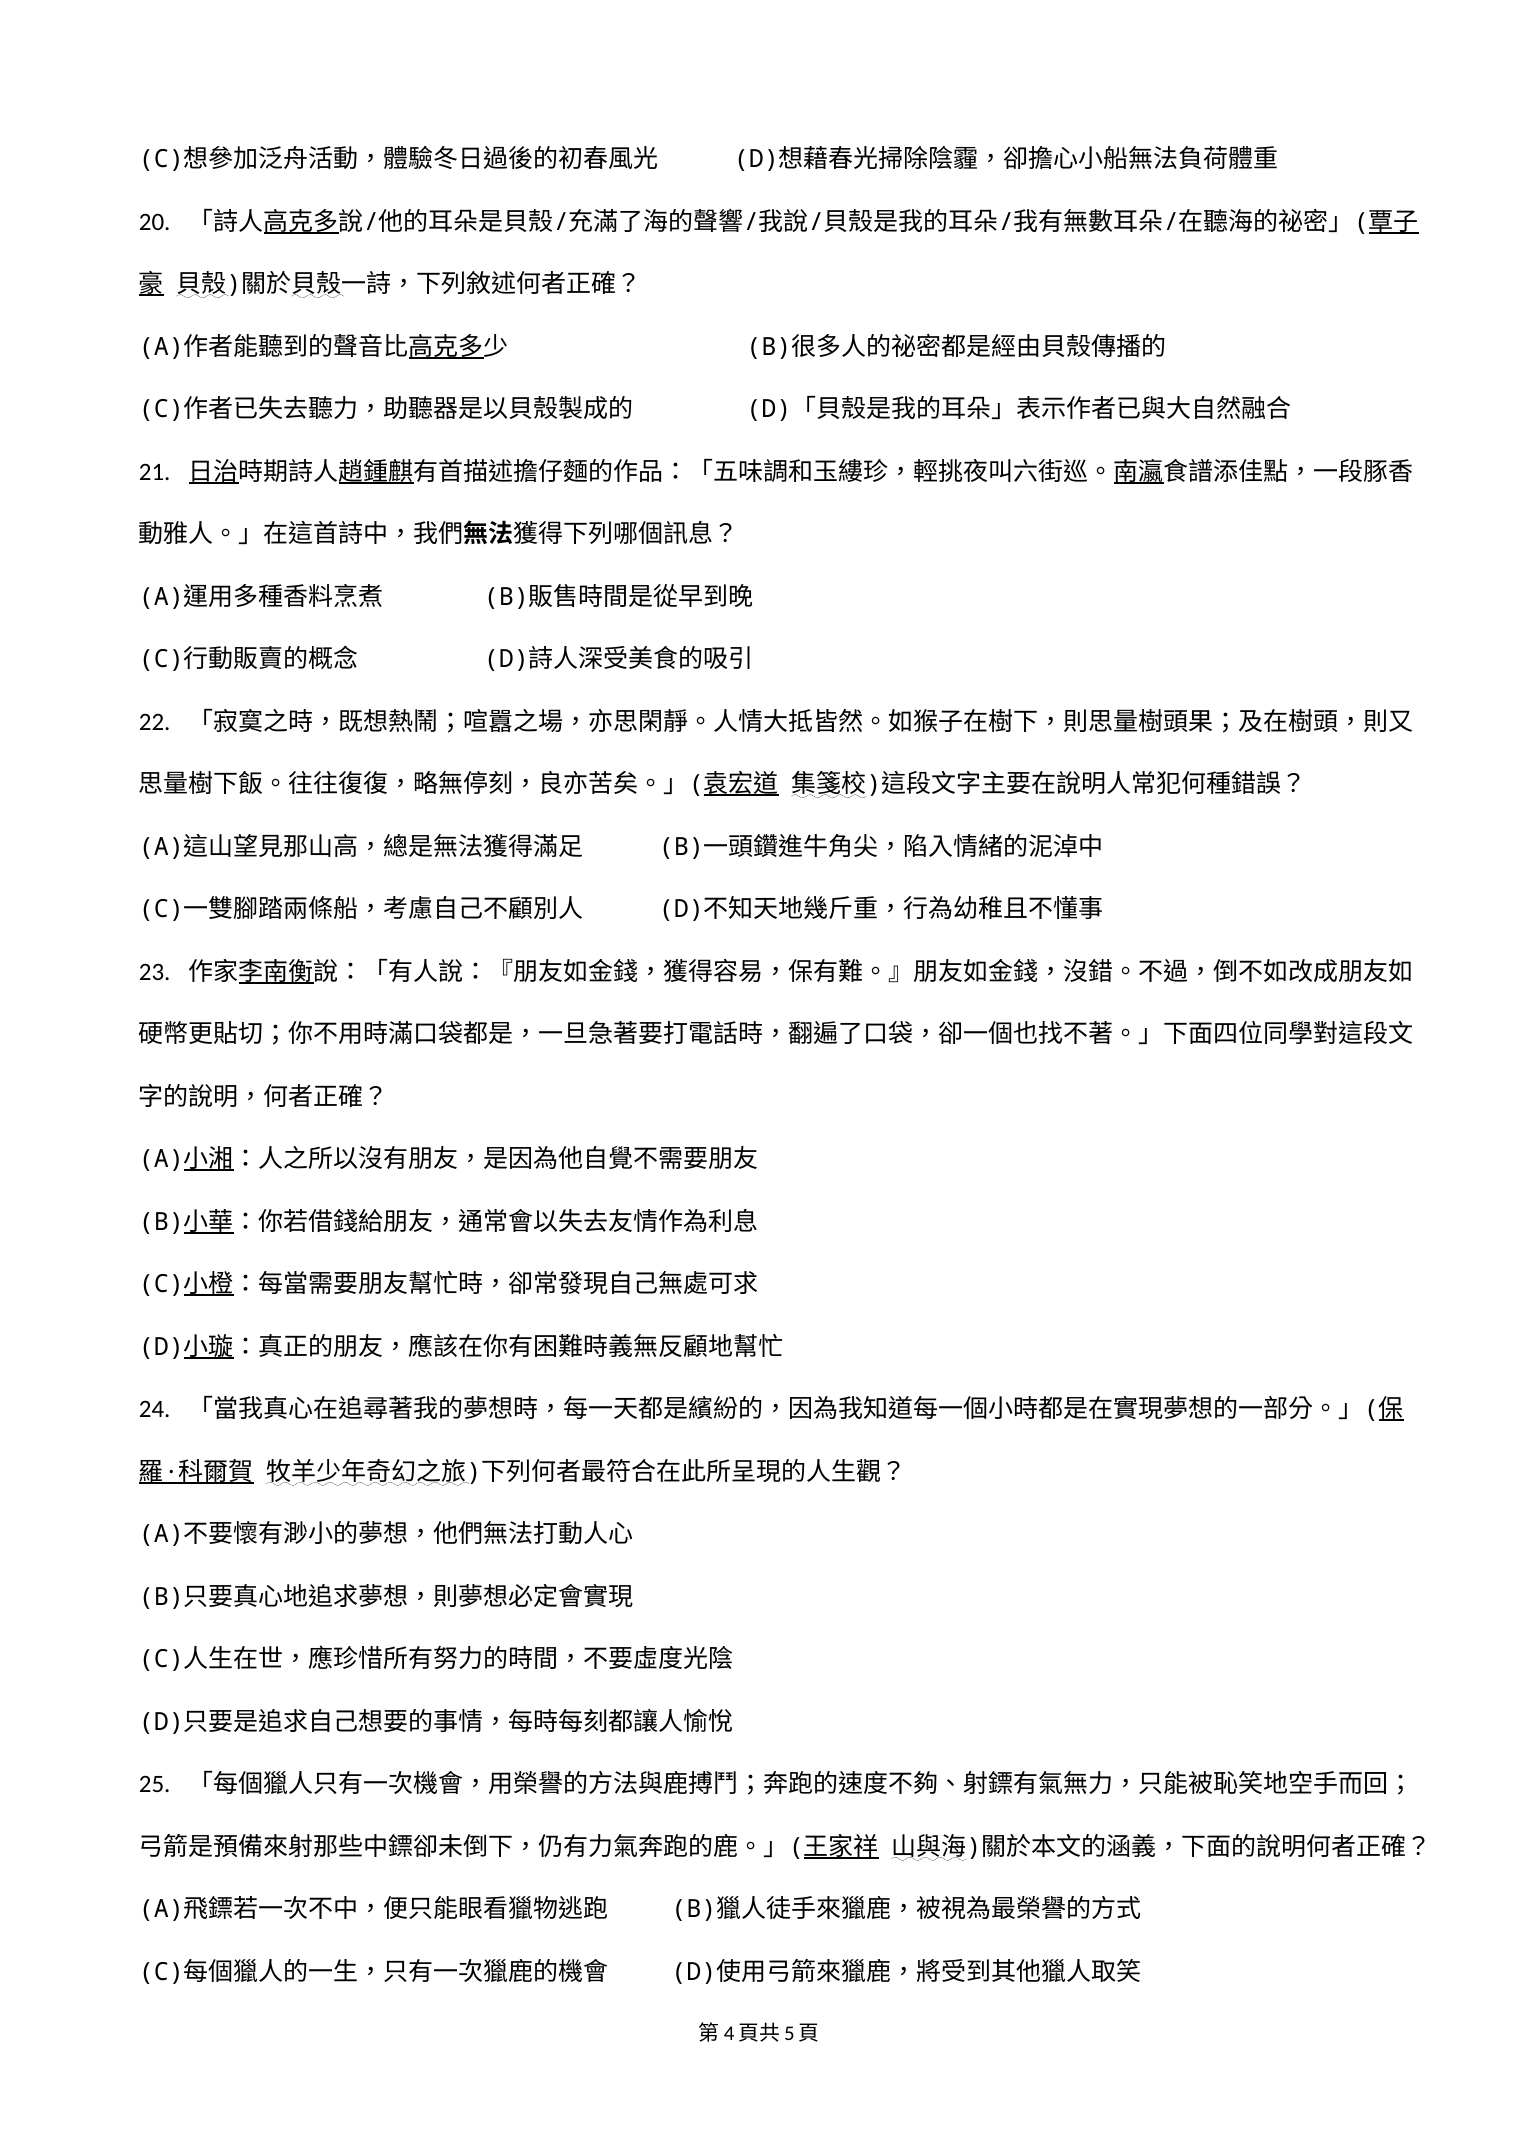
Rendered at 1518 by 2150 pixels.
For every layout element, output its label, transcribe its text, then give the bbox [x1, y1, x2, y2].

text (B)只要真心地追求夢想，則夢想必定會實現 [139, 1552, 1429, 1615]
list 「當我真心在追尋著我的夢想時，每一天都是繽紛的，因為我知道每一個小時都是在實現夢想的一部分。」(保羅·科爾賀 牧羊少年奇幻之旅)下列何者最符合在此所呈現的人生觀？ [139, 1365, 1429, 1490]
text (D)小璇：真正的朋友，應該在你有困難時義無反顧地幫忙 [139, 1302, 1429, 1365]
text (A)不要懷有渺小的夢想，他們無法打動人心 [139, 1490, 1429, 1552]
text (D)只要是追求自己想要的事情，每時每刻都讓人愉悅 [139, 1677, 1429, 1740]
list 「寂寞之時，既想熱鬧；喧囂之場，亦思閑靜。人情大抵皆然。如猴子在樹下，則思量樹頭果；及在樹頭，則又思量樹下飯。往往復復，略無停刻，良亦苦矣。」(袁宏道 集箋校)這段文字主要在說明人常犯何種錯誤？ [139, 677, 1429, 802]
list 日治時期詩人趙鍾麒有首描述擔仔麵的作品：「五味調和玉縷珍，輕挑夜叫六街巡。南瀛食譜添佳點，一段豚香動雅人。」在這首詩中，我們無法獲得下列哪個訊息？ [139, 427, 1429, 552]
list 「每個獵人只有一次機會，用榮譽的方法與鹿搏鬥；奔跑的速度不夠、射鏢有氣無力，只能被恥笑地空手而回；弓箭是預備來射那些中鏢卻未倒下，仍有力氣奔跑的鹿。」(王家祥 山與海)關於本文的涵義，下面的說明何者正確？ [139, 1740, 1429, 1865]
text (A)小湘：人之所以沒有朋友，是因為他自覺不需要朋友 [139, 1115, 1429, 1177]
text (C)一雙腳踏兩條船，考慮自己不顧別人 (D)不知天地幾斤重，行為幼稚且不懂事 [139, 865, 1429, 927]
text (A)這山望見那山高，總是無法獲得滿足 (B)一頭鑽進牛角尖，陷入情緒的泥淖中 [139, 802, 1429, 865]
text (B)小華：你若借錢給朋友，通常會以失去友情作為利息 [139, 1177, 1429, 1240]
text (C)想參加泛舟活動，體驗冬日過後的初春風光 (D)想藉春光掃除陰霾，卻擔心小船無法負荷體重 [139, 115, 1429, 177]
text (C)每個獵人的一生，只有一次獵鹿的機會 (D)使用弓箭來獵鹿，將受到其他獵人取笑 [139, 1927, 1429, 1990]
text (C)行動販賣的概念 (D)詩人深受美食的吸引 [139, 615, 1429, 677]
text (A)作者能聽到的聲音比高克多少 (B)很多人的祕密都是經由貝殼傳播的 [139, 302, 1429, 365]
list 「詩人高克多說/他的耳朵是貝殼/充滿了海的聲響/我說/貝殼是我的耳朵/我有無數耳朵/在聽海的祕密」(覃子豪 貝殼)關於貝殼一詩，下列敘述何者正確？ [139, 177, 1429, 302]
text (C)人生在世，應珍惜所有努力的時間，不要虛度光陰 [139, 1615, 1429, 1677]
list 作家李南衡說：「有人說：『朋友如金錢，獲得容易，保有難。』朋友如金錢，沒錯。不過，倒不如改成朋友如硬幣更貼切；你不用時滿口袋都是，一旦急著要打電話時，翻遍了口袋，卻一個也找不著。」下面四位同學對這段文字的說明，何者正確？ [139, 927, 1429, 1115]
text (C)作者已失去聽力，助聽器是以貝殼製成的 (D)「貝殼是我的耳朵」表示作者已與大自然融合 [139, 365, 1429, 427]
text (A)運用多種香料烹煮 (B)販售時間是從早到晚 [139, 552, 1429, 615]
text (A)飛鏢若一次不中，便只能眼看獵物逃跑 (B)獵人徒手來獵鹿，被視為最榮譽的方式 [139, 1865, 1429, 1927]
text (C)小橙：每當需要朋友幫忙時，卻常發現自己無處可求 [139, 1240, 1429, 1302]
